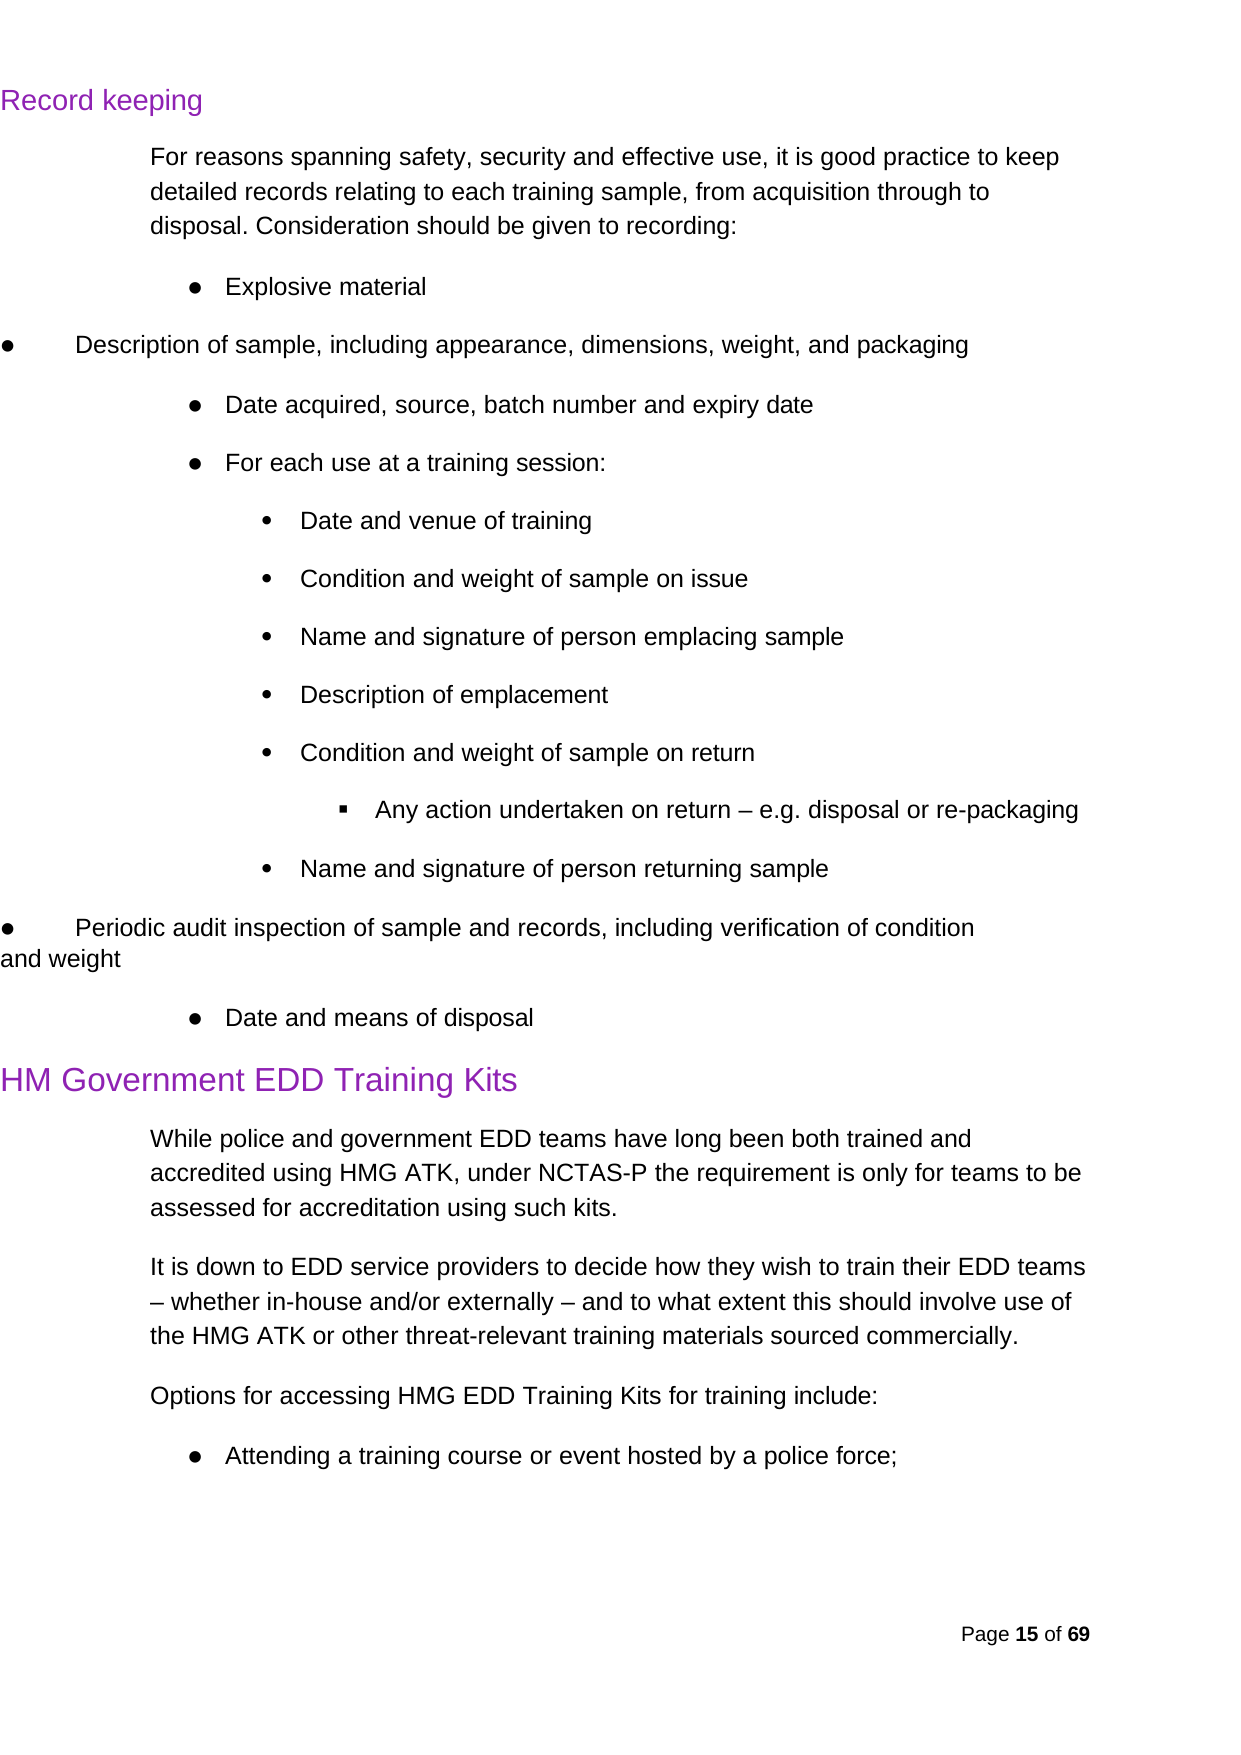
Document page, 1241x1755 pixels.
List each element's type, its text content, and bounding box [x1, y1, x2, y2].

list Name and signature of person emplacing sample [262, 622, 1191, 651]
list Condition and weight of sample on issue [262, 564, 1191, 592]
list Condition and weight of sample on return [262, 738, 1191, 766]
text Options for accessing HMG EDD Training Kits for training include: [150, 1381, 1191, 1409]
list Date acquired, source, batch number and expiry date [187, 389, 1191, 419]
list Description of emplacement [262, 679, 1191, 708]
text While police and government EDD teams have long been both trained and accredited using HMG ATK, under NCTAS-P the requirement is only for teams to be assessed for accreditation using such kits. [150, 1124, 1082, 1221]
list Explosive material [187, 271, 1191, 301]
list Date and means of disposal [187, 1002, 1191, 1032]
text For reasons spanning safety, security and effective use, it is good practice to keep detailed records relating to each training sample, from acquisition through to disposal. Consideration should be given to recording: [150, 142, 1082, 240]
subtitle Record keeping [0, 83, 1191, 117]
subtitle HM Government EDD Training Kits [0, 1060, 1191, 1099]
list Attending a training course or event hosted by a police force; [187, 1440, 1191, 1471]
list Description of sample, including appearance, dimensions, weight, and packaging [0, 329, 999, 360]
list Name and signature of person returning sample [262, 854, 1191, 883]
text It is down to EDD service providers to decide how they wish to train their EDD teams – whether in-house and/or externally – and to what extent this should involve use of the HMG ATK or other threat-relevant training materials sourced commercially. [150, 1252, 1088, 1350]
list Periodic audit inspection of sample and records, including verification of condition and weight [0, 912, 1017, 973]
list Date and venue of training [262, 506, 1191, 534]
list For each use at a training session: [187, 447, 1191, 478]
list Any action undertaken on return – e.g. disposal or re-packaging [337, 796, 1191, 824]
